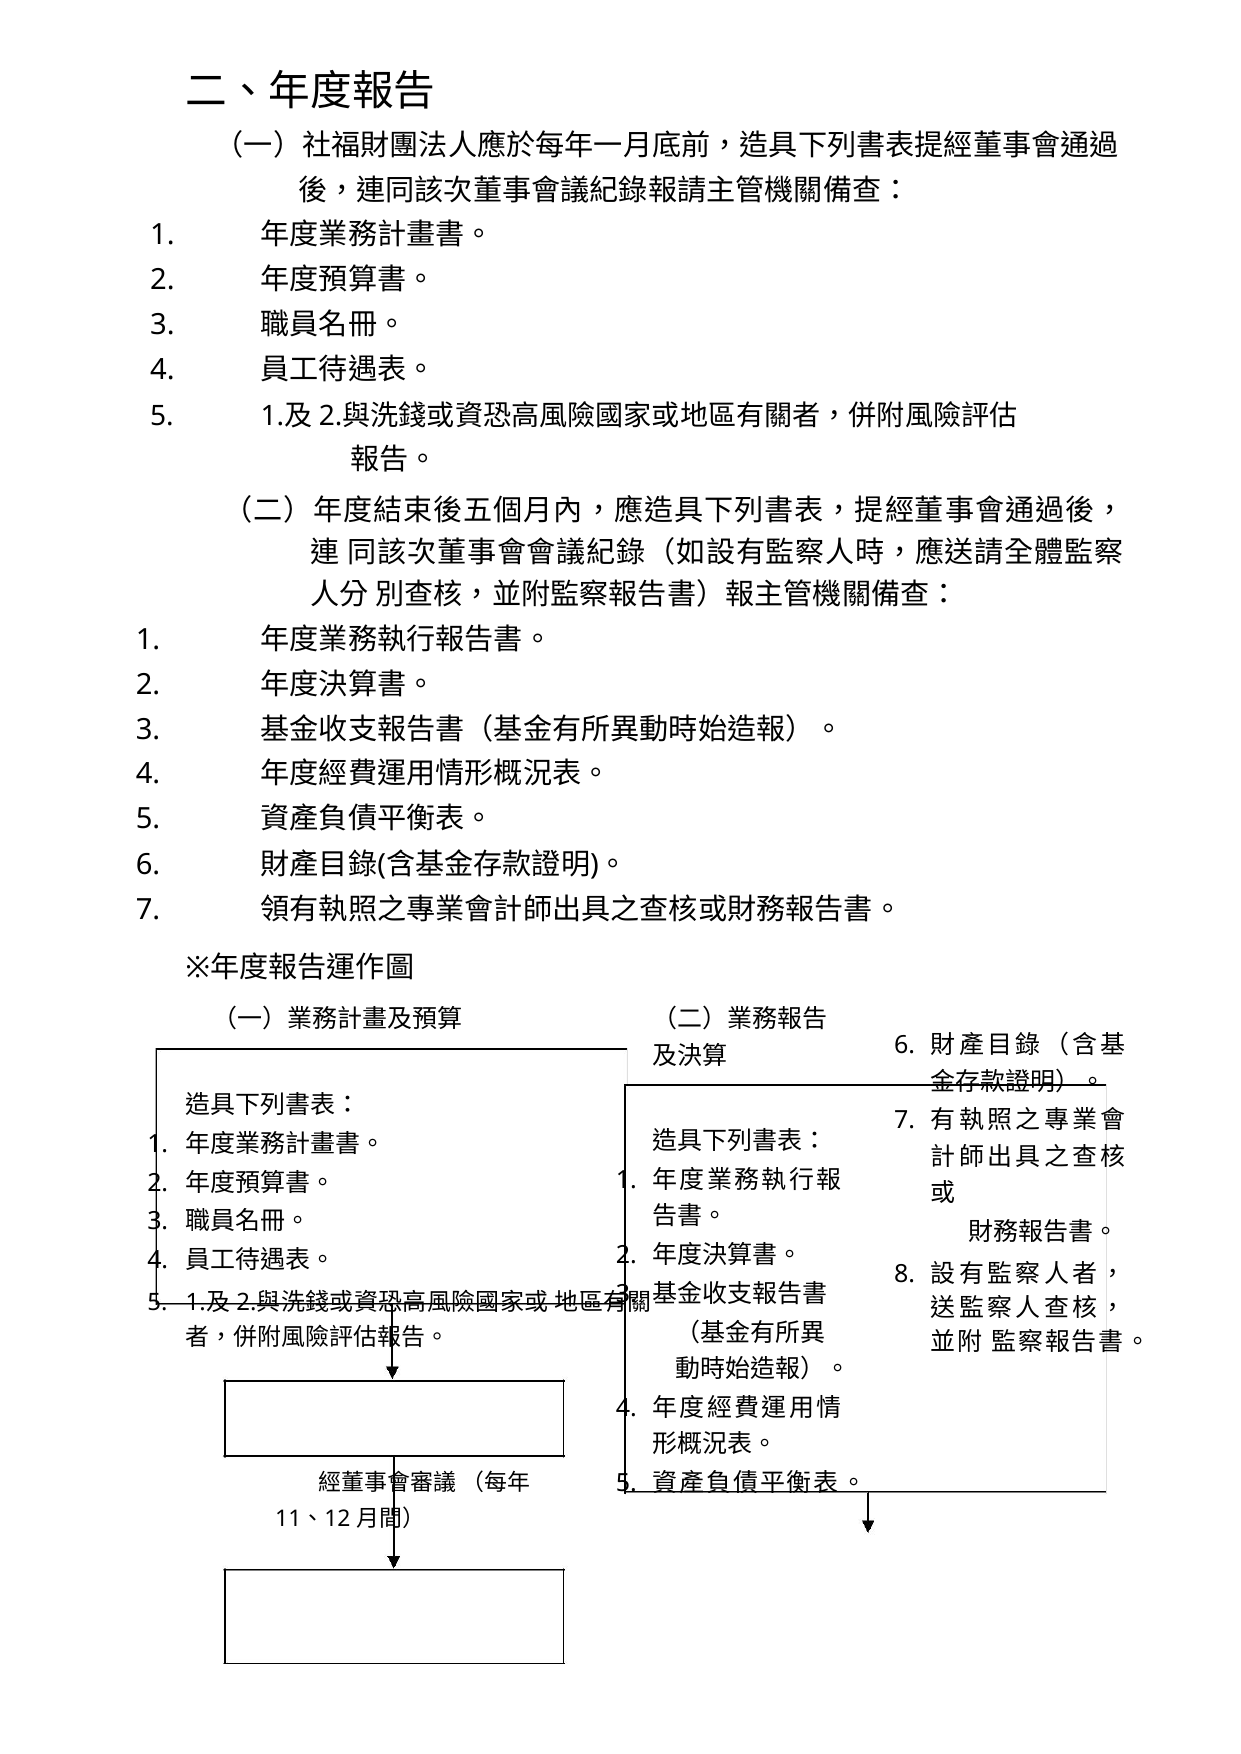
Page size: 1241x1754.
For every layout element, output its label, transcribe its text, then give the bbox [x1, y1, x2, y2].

list 職員名冊。 [147, 1201, 155, 1237]
text 二、年度報告 [185, 57, 1126, 117]
list 領有執照之專業會計師出具之查核或財務報告書。 [136, 886, 1126, 928]
list 年度業務計畫書。 [147, 1123, 155, 1159]
list 財產目錄(含基金存款證明)。 [136, 841, 1126, 883]
list 資產負債平衡表。 [894, 986, 1126, 1022]
list 年度預算書。 [147, 1162, 155, 1198]
text ※年度報告運作圖 [185, 943, 1126, 986]
picture [155, 1048, 1107, 1664]
list 設有監察人者，送監察人查核，並附 監察報告書。 [1107, 1255, 1126, 1392]
list 年度業務執行報告書。 [136, 616, 1126, 657]
text （一）社福財團法人應於每年一月底前，造具下列書表提經董事會通過 [214, 122, 1126, 163]
text （一）業務計畫及預算 [212, 999, 652, 1035]
list 有執照之專業會計師出具之查核或 [1107, 1100, 1126, 1208]
list 1.及 2.與洗錢或資恐高風險國家或地區有關者，併附風險評估 [150, 392, 1126, 433]
text 後，連同該次董事會議紀錄報請主管機關備查： [298, 167, 1126, 208]
text 財務報告書。 [1107, 1211, 1126, 1247]
list 職員名冊。 [150, 301, 1126, 343]
list 員工待遇表。 [150, 346, 1126, 388]
text 報告。 [350, 436, 1126, 478]
list 年度業務計畫書。 [150, 211, 1126, 253]
list 基金收支報告書（基金有所異動時始造報）。 [136, 706, 1126, 748]
list 年度決算書。 [136, 661, 1126, 703]
list 財產目錄（含基金存款證明）。 [894, 1025, 1126, 1097]
list 資產負債平衡表。 [136, 796, 1126, 837]
text （二）年度結束後五個月內，應造具下列書表，提經董事會通過後，連 同該次董事會會議紀錄（如設有監察人時，應送請全體監察人分 別查核，並附監察報告書）報主管機關備查： [223, 487, 1126, 612]
list 年度預算書。 [150, 256, 1126, 298]
list 員工待遇表。 [147, 1239, 155, 1276]
list 年度經費運用情形概況表。 [136, 751, 1126, 792]
text （二）業務報告及決算 [652, 999, 841, 1071]
